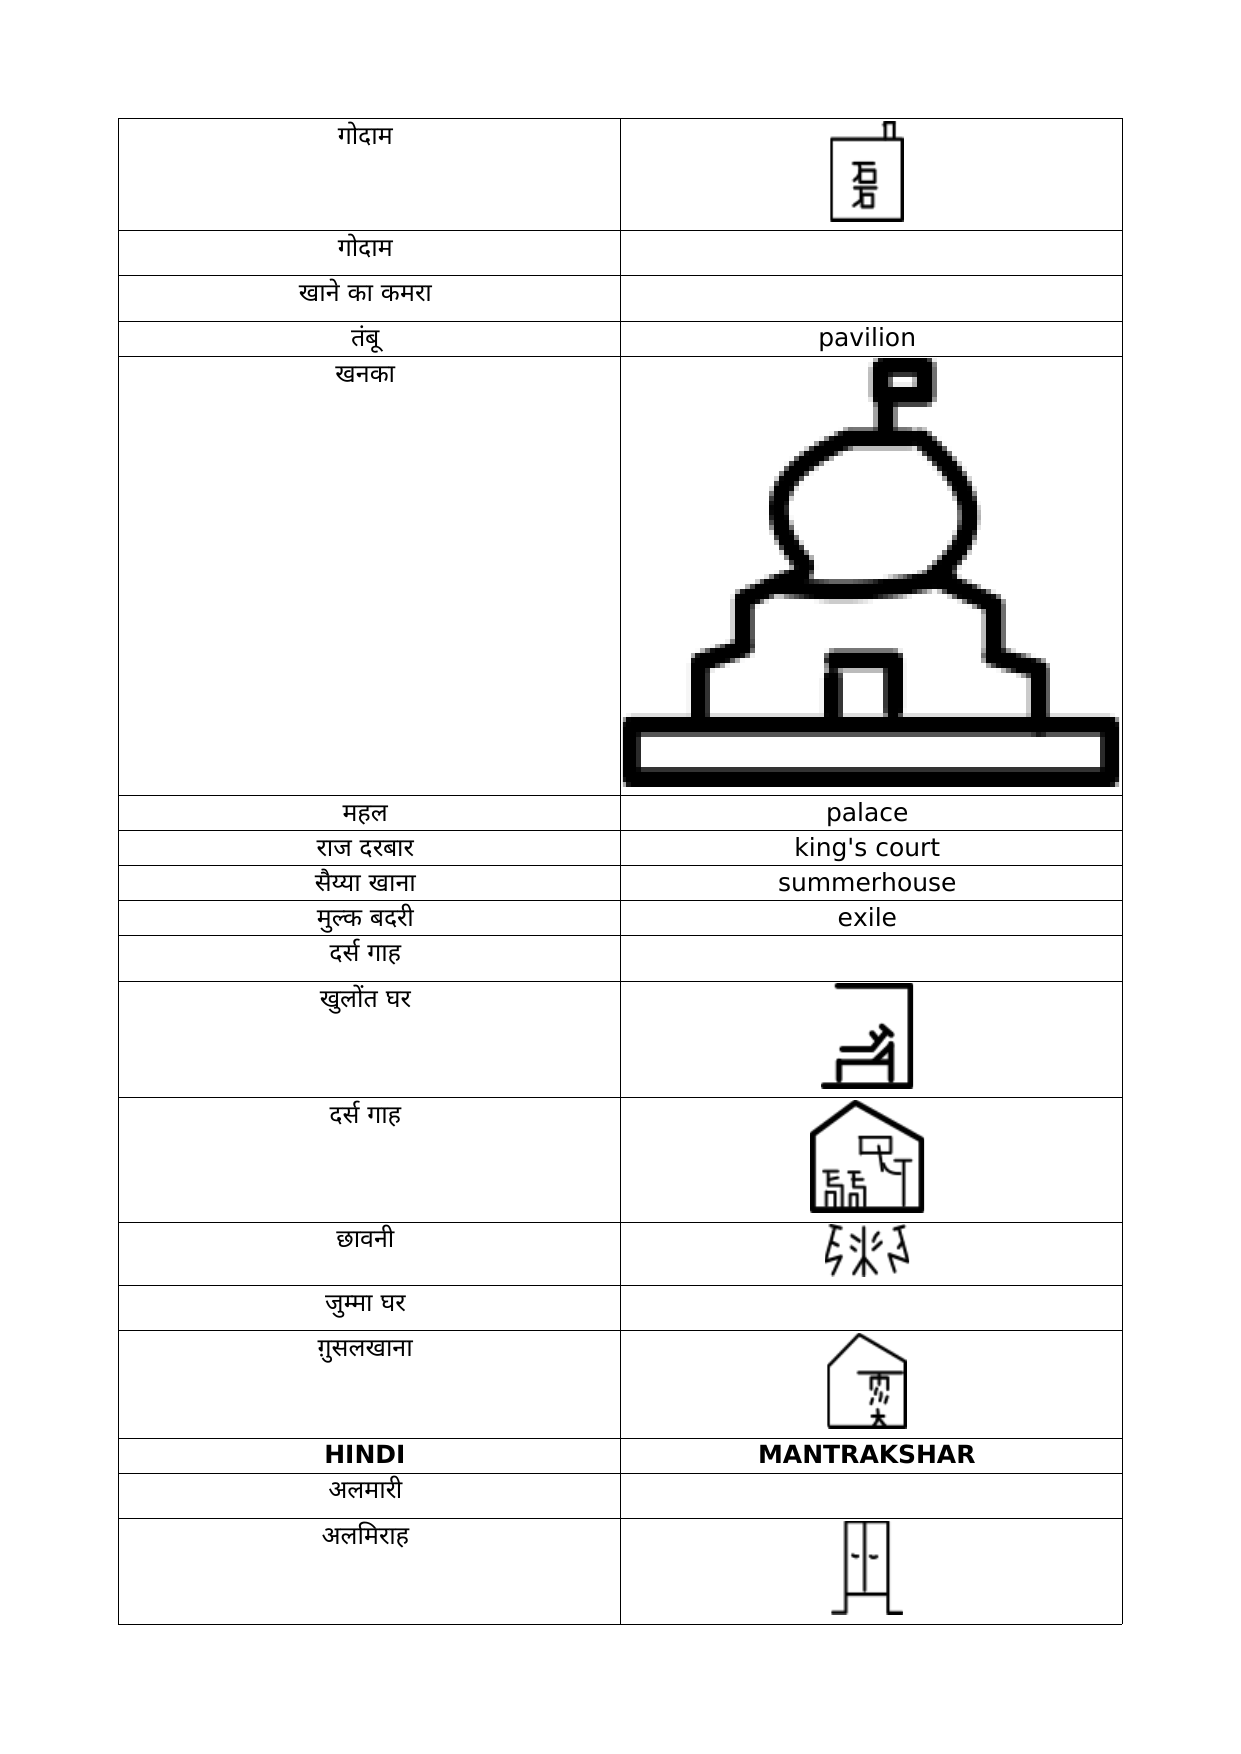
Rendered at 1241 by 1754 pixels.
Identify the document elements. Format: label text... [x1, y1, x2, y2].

table_cell [621, 1286, 1122, 1330]
table_cell सैय्या खाना [119, 866, 620, 900]
picture [830, 121, 904, 222]
table_cell गोदाम [119, 119, 620, 230]
picture [825, 1224, 910, 1277]
table_cell [621, 982, 1122, 1097]
table_cell खुलोंत घर [119, 982, 620, 1097]
table_cell ग़ुसलखाना [119, 1331, 620, 1438]
table_cell खनका [119, 357, 620, 795]
table_cell palace [621, 796, 1122, 830]
table_cell जुम्मा घर [119, 1286, 620, 1330]
table_cell [621, 936, 1122, 981]
table_cell छावनी [119, 1223, 620, 1285]
picture [821, 983, 914, 1089]
table_cell [621, 357, 1122, 795]
table_cell अलमारी [119, 1474, 620, 1518]
picture [831, 1521, 903, 1615]
table_cell [621, 1223, 1122, 1285]
table_cell HINDI [119, 1439, 620, 1473]
picture [810, 1100, 925, 1213]
table_cell [621, 1519, 1122, 1624]
table_cell [621, 1331, 1122, 1438]
table_cell दर्स गाह [119, 1098, 620, 1222]
table_cell [621, 1474, 1122, 1518]
table_cell [621, 276, 1122, 321]
table_cell [621, 119, 1122, 230]
table_cell दर्स गाह [119, 936, 620, 981]
table_cell summerhouse [621, 866, 1122, 900]
table_cell तंबू [119, 322, 620, 356]
table_cell गोदाम [119, 231, 620, 275]
table_cell MANTRAKSHAR [621, 1439, 1122, 1473]
table_cell अलमिराह [119, 1519, 620, 1624]
table_cell [621, 231, 1122, 275]
picture [622, 358, 1120, 787]
table_cell [621, 1098, 1122, 1222]
table_cell exile [621, 901, 1122, 935]
table_cell king's court [621, 831, 1122, 865]
picture [827, 1333, 907, 1429]
table_cell pavilion [621, 322, 1122, 356]
table_cell खाने का कमरा [119, 276, 620, 321]
table_cell राज दरबार [119, 831, 620, 865]
table_cell महल [119, 796, 620, 830]
table_cell मुल्क बदरी [119, 901, 620, 935]
